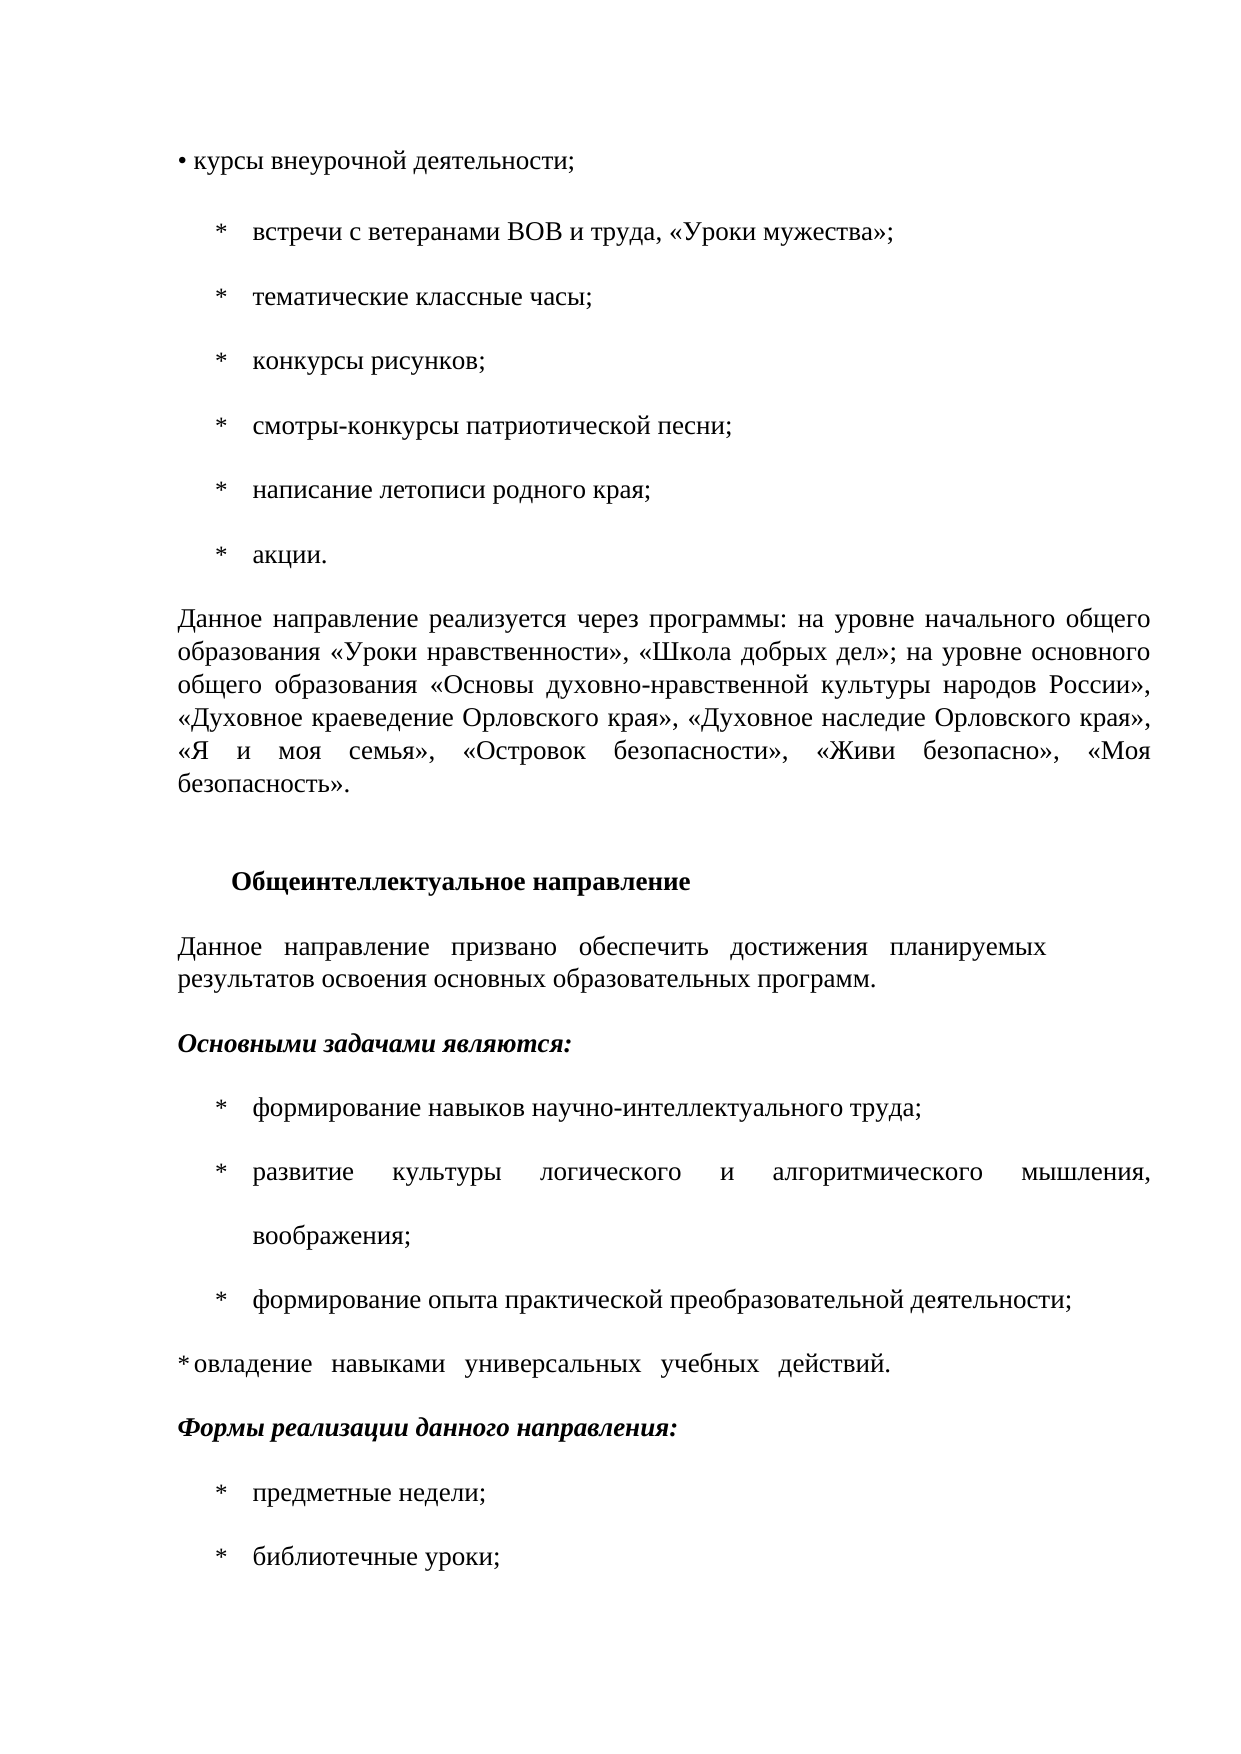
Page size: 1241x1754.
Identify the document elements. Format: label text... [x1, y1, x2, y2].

list написание летописи родного края; [215, 447, 1152, 511]
text Данное направление призвано обеспечить достижения планируемых результатов освоения основных образовательных программ. [177, 928, 1048, 994]
text Общеинтеллектуальное направление [177, 866, 1152, 897]
list овладение навыками универсальных учебных действий. Формы реализации данного направления: [177, 1321, 892, 1449]
text Данное направление реализуется через программы: на уровне начального общего образования «Уроки нравственности», «Школа добрых дел»; на уровне основного общего образования «Основы духовно-нравственной культуры народов России», «Духовное краеведение Орловского края», «Духовное наследие Орловского края», «Я и моя семья», «Островок безопасности», «Живи безопасно», «Моя безопасность». [177, 601, 1152, 799]
list библиотечные уроки; [215, 1514, 1152, 1578]
list тематические классные часы; [215, 253, 1152, 318]
list акции. [215, 511, 1152, 576]
list формирование опыта практической преобразовательной деятельности; [215, 1257, 1152, 1321]
text Основными задачами являются: [177, 1001, 1152, 1065]
list смотры-конкурсы патриотической песни; [215, 382, 1152, 447]
list предметные недели; [215, 1450, 1152, 1514]
text • курсы внеурочной деятельности; [177, 118, 1152, 182]
list формирование навыков научно-интеллектуального труда; [215, 1065, 1152, 1129]
list встречи с ветеранами ВОВ и труда, «Уроки мужества»; [215, 189, 1152, 253]
list конкурсы рисунков; [215, 318, 1152, 382]
list развитие культуры логического и алгоритмического мышления, воображения; [215, 1129, 1152, 1257]
